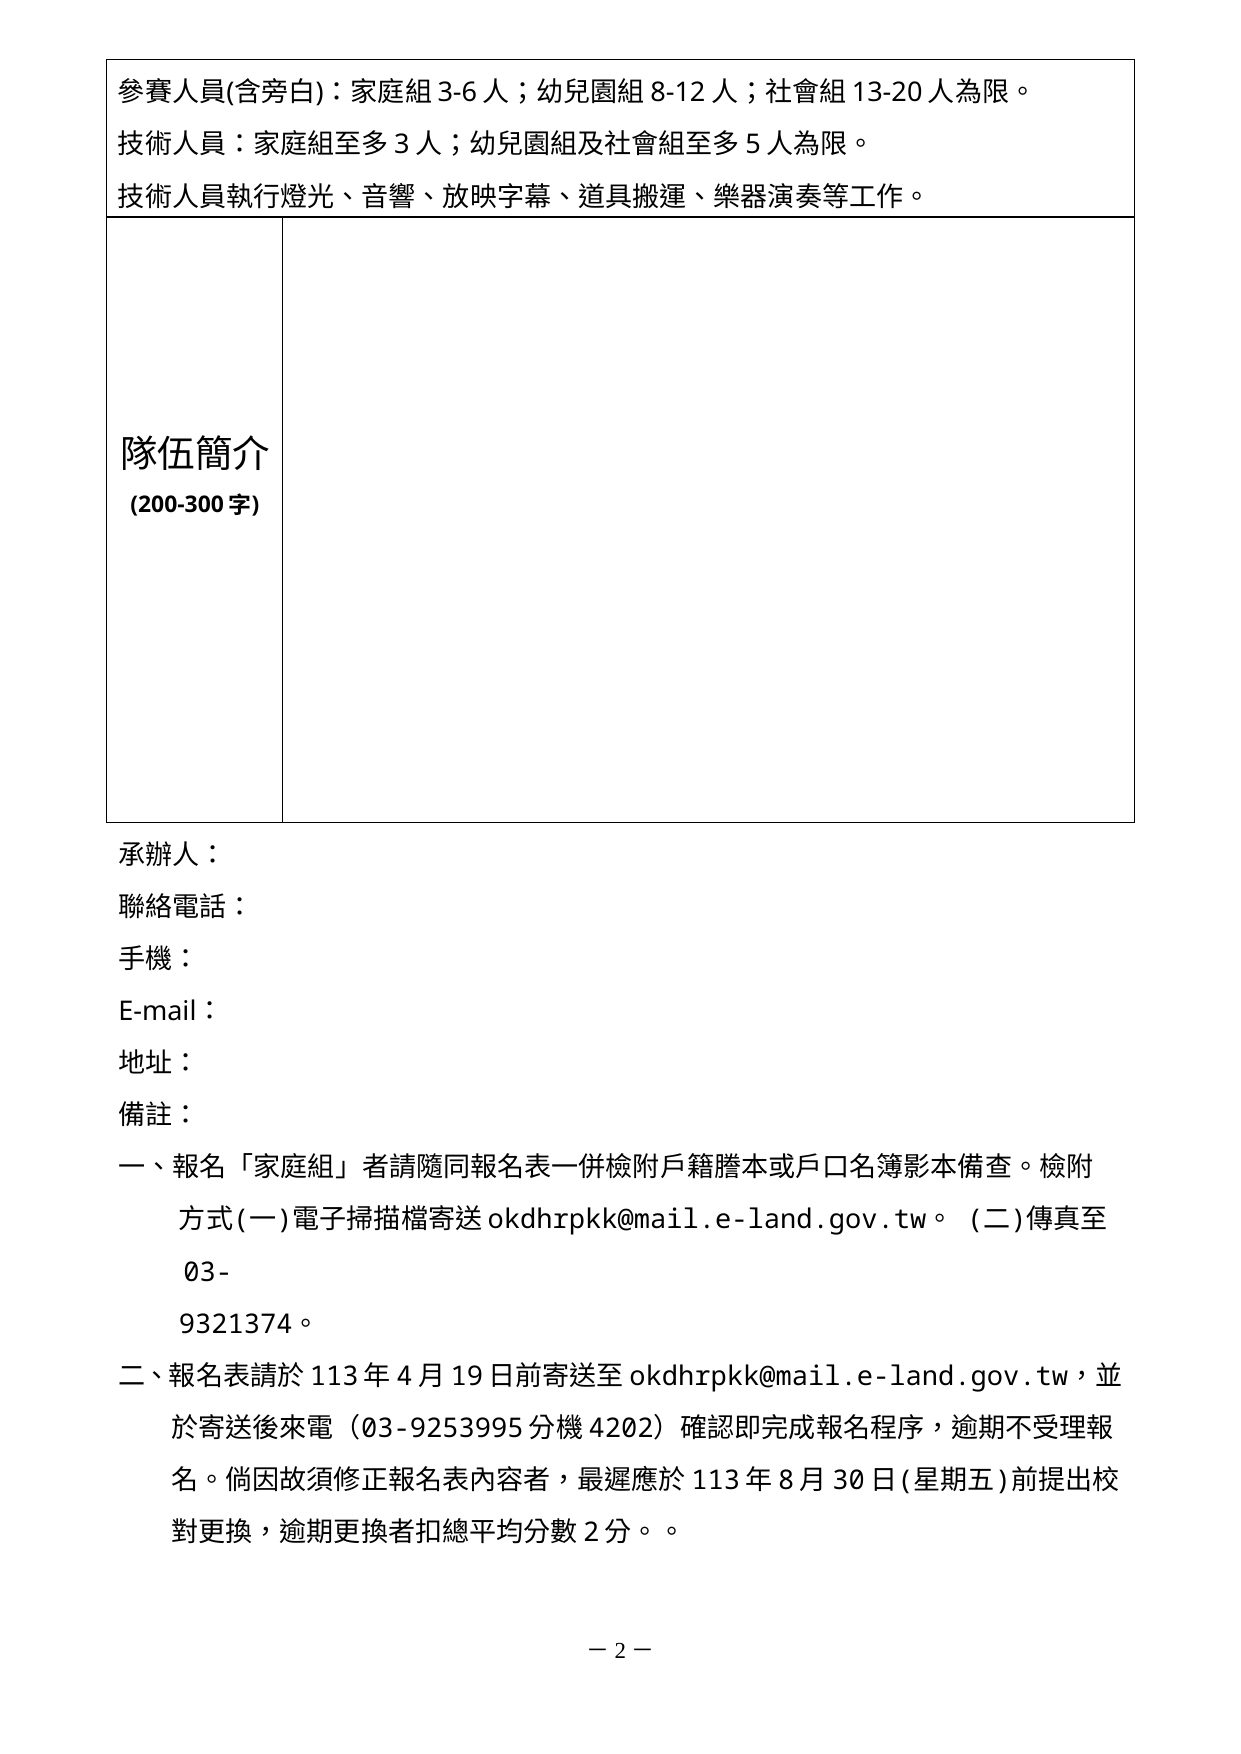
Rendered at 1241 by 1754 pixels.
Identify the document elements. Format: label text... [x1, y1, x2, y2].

text 承辦人： [118, 823, 1122, 875]
text E-mail： [118, 979, 1122, 1031]
table_cell 隊伍簡介 (200-300字) [107, 218, 282, 822]
text 備註： [118, 1083, 1122, 1135]
text 手機： [118, 927, 1122, 979]
text 聯絡電話： [118, 875, 1122, 927]
table_cell 參賽人員(含旁白)：家庭組3-6人；幼兒園組8-12人；社會組13-20人為限。 技術人員：家庭組至多3人；幼兒園組及社會組至多5人為限。 技術人員執行燈光、音響、放映字幕、道具搬運、樂器演奏等工作。 [107, 60, 1134, 216]
text 9321374。 [130, 1291, 1122, 1343]
text 二、報名表請於113年4月19日前寄送至okdhrpkk@mail.e-land.gov.tw，並於寄送後來電（03-9253995分機4202）確認即完成報名程序，逾期不受理報名。倘因故須修正報名表內容者，最遲應於113年8月30日(星期五)前提出校對更換，逾期更換者扣總平均分數2分。。 [118, 1343, 1122, 1552]
text 地址： [118, 1031, 1122, 1083]
table_cell [283, 218, 1134, 822]
text 方式(一)電子掃描檔寄送okdhrpkk@mail.e-land.gov.tw。 (二)傳真至03- [130, 1187, 1122, 1291]
text 一、報名「家庭組」者請隨同報名表一併檢附戶籍謄本或戶口名簿影本備查。檢附 [118, 1135, 1122, 1187]
